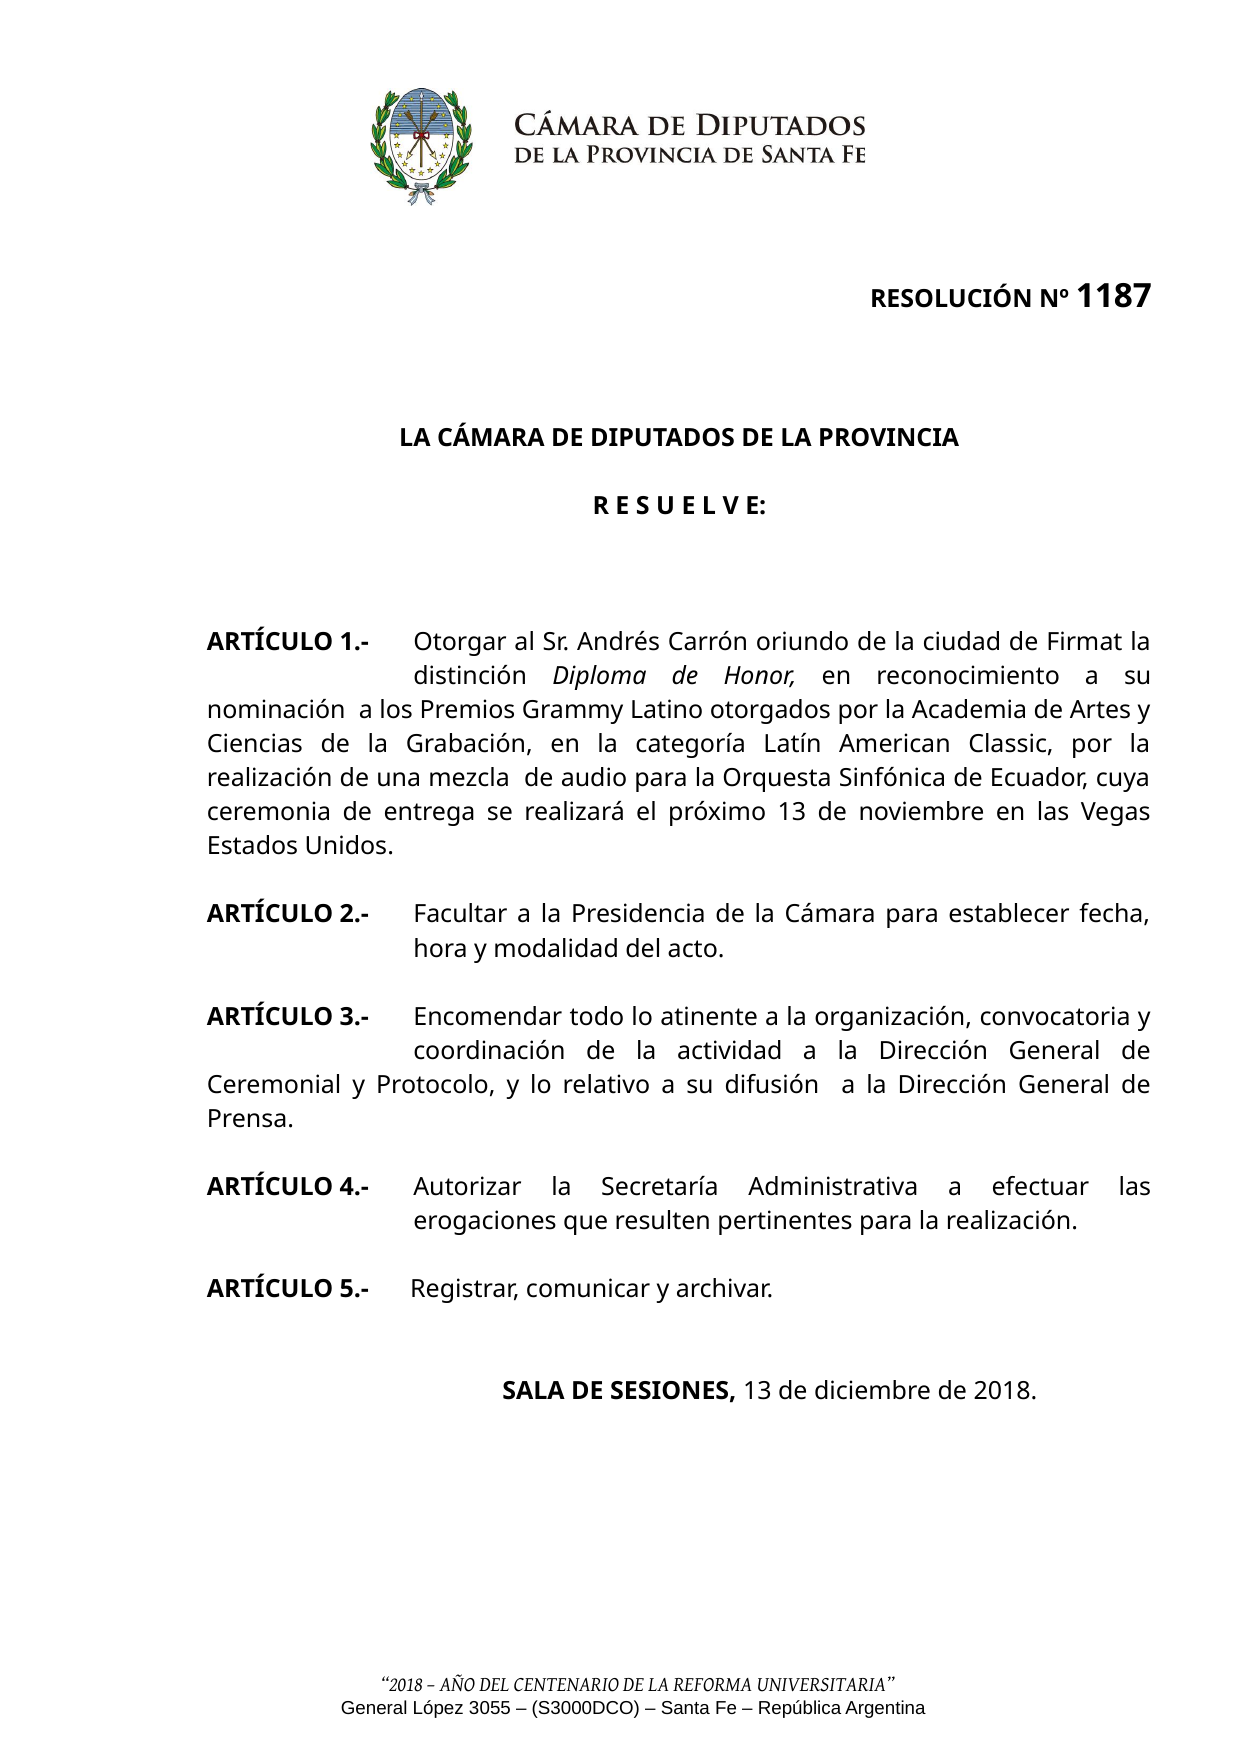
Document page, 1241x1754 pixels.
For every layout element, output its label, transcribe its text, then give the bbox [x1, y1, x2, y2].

text R E S U E L V E: [207, 487, 1152, 521]
text Autorizar la Secretaría Administrativa a efectuar las erogaciones que resulten pertinentes para la realización. [207, 1169, 1152, 1237]
text RESOLUCIÓN Nº 1187 [207, 272, 1152, 317]
picture [370, 88, 866, 210]
text SALA DE SESIONES, 13 de diciembre de 2018. [207, 1373, 1152, 1407]
table_header ARTÍCULO 4.- [207, 1169, 413, 1219]
table_header ARTÍCULO 1.- [207, 624, 413, 674]
text Facultar a la Presidencia de la Cámara para establecer fecha, hora y modalidad del acto. [207, 896, 1152, 964]
table_header ARTÍCULO 3.- [207, 998, 413, 1049]
text LA CÁMARA DE DIPUTADOS DE LA PROVINCIA [207, 419, 1152, 453]
text Registrar, comunicar y archivar. [410, 1271, 1152, 1305]
table_header ARTÍCULO 5.- [207, 1271, 410, 1321]
text Encomendar todo lo atinente a la organización, convocatoria y coordinación de la actividad a la Dirección General de Ceremonial y Protocolo, y lo relativo a su difusión a la Dirección General de Prensa. [207, 998, 1152, 1134]
table_header ARTÍCULO 2.- [207, 896, 413, 946]
text Otorgar al Sr. Andrés Carrón oriundo de la ciudad de Firmat la distinción Diploma de Honor, en reconocimiento a su nominación a los Premios Grammy Latino otorgados por la Academia de Artes y Ciencias de la Grabación, en la categoría Latín American Classic, por la realización de una mezcla de audio para la Orquesta Sinfónica de Ecuador, cuya ceremonia de entrega se realizará el próximo 13 de noviembre en las Vegas Estados Unidos. [207, 624, 1152, 862]
